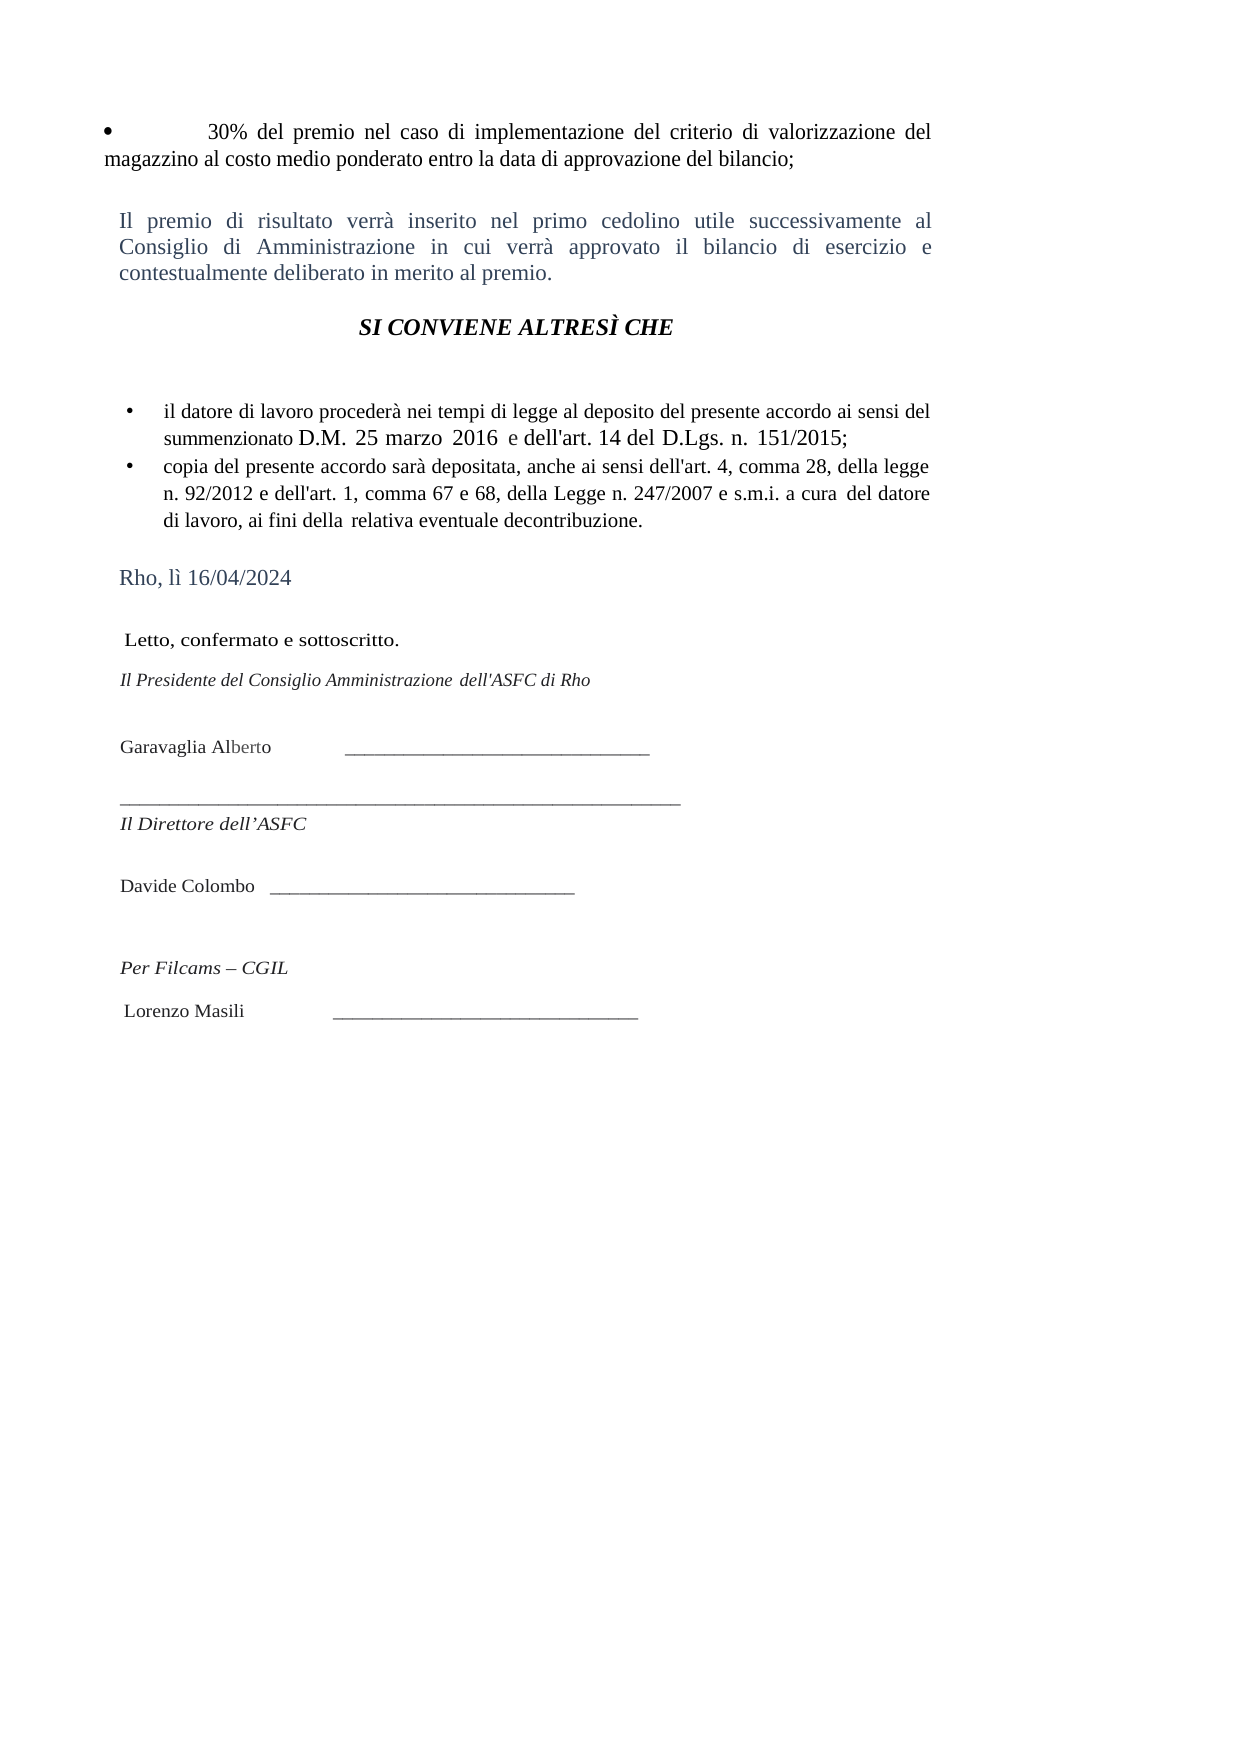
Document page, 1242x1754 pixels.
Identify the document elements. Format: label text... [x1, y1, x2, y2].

list 30% del premio nel caso di implementazione del criterio di valorizzazione del magazzino al costo medio ponderato entro la data di approvazione del bilancio; [104, 118, 933, 171]
subtitle SI CONVIENE ALTRESÌ CHE [104, 313, 931, 341]
text Il premio di risultato verrà inserito nel primo cedolino utile successivamente al Consiglio di Amministrazione in cui verrà approvato il bilancio di esercizio e contestualmente deliberato in merito al premio. [119, 207, 933, 286]
list il datore di lavoro procederà nei tempi di legge al deposito del presente accordo ai sensi del summenzionato D.M. 25 marzo 2016 e dell'art. 14 del D.Lgs. n. 151/2015; [126, 397, 930, 450]
text Per Filcams – CGIL [120, 965, 933, 977]
text Garavaglia Alberto _______________________________ [120, 736, 933, 779]
text Letto, confermato e sottoscritto. [124, 629, 933, 650]
text Il Presidente del Consiglio Amministrazione dell'ASFC di Rho [120, 669, 933, 691]
text Davide Colombo _______________________________ [120, 875, 933, 896]
text Lorenzo Masili _______________________________ [104, 1000, 933, 1021]
text _________________________________________________________ [120, 794, 933, 806]
text Il Direttore dell’ASFC [120, 821, 933, 833]
text Rho, lì 16/04/2024 [119, 564, 933, 591]
list copia del presente accordo sarà depositata, anche ai sensi dell'art. 4, comma 28, della legge n. 92/2012 e dell'art. 1, comma 67 e 68, della Legge n. 247/2007 e s.m.i. a cura del datore di lavoro, ai fini della relativa eventuale decontribuzione. [126, 453, 931, 532]
